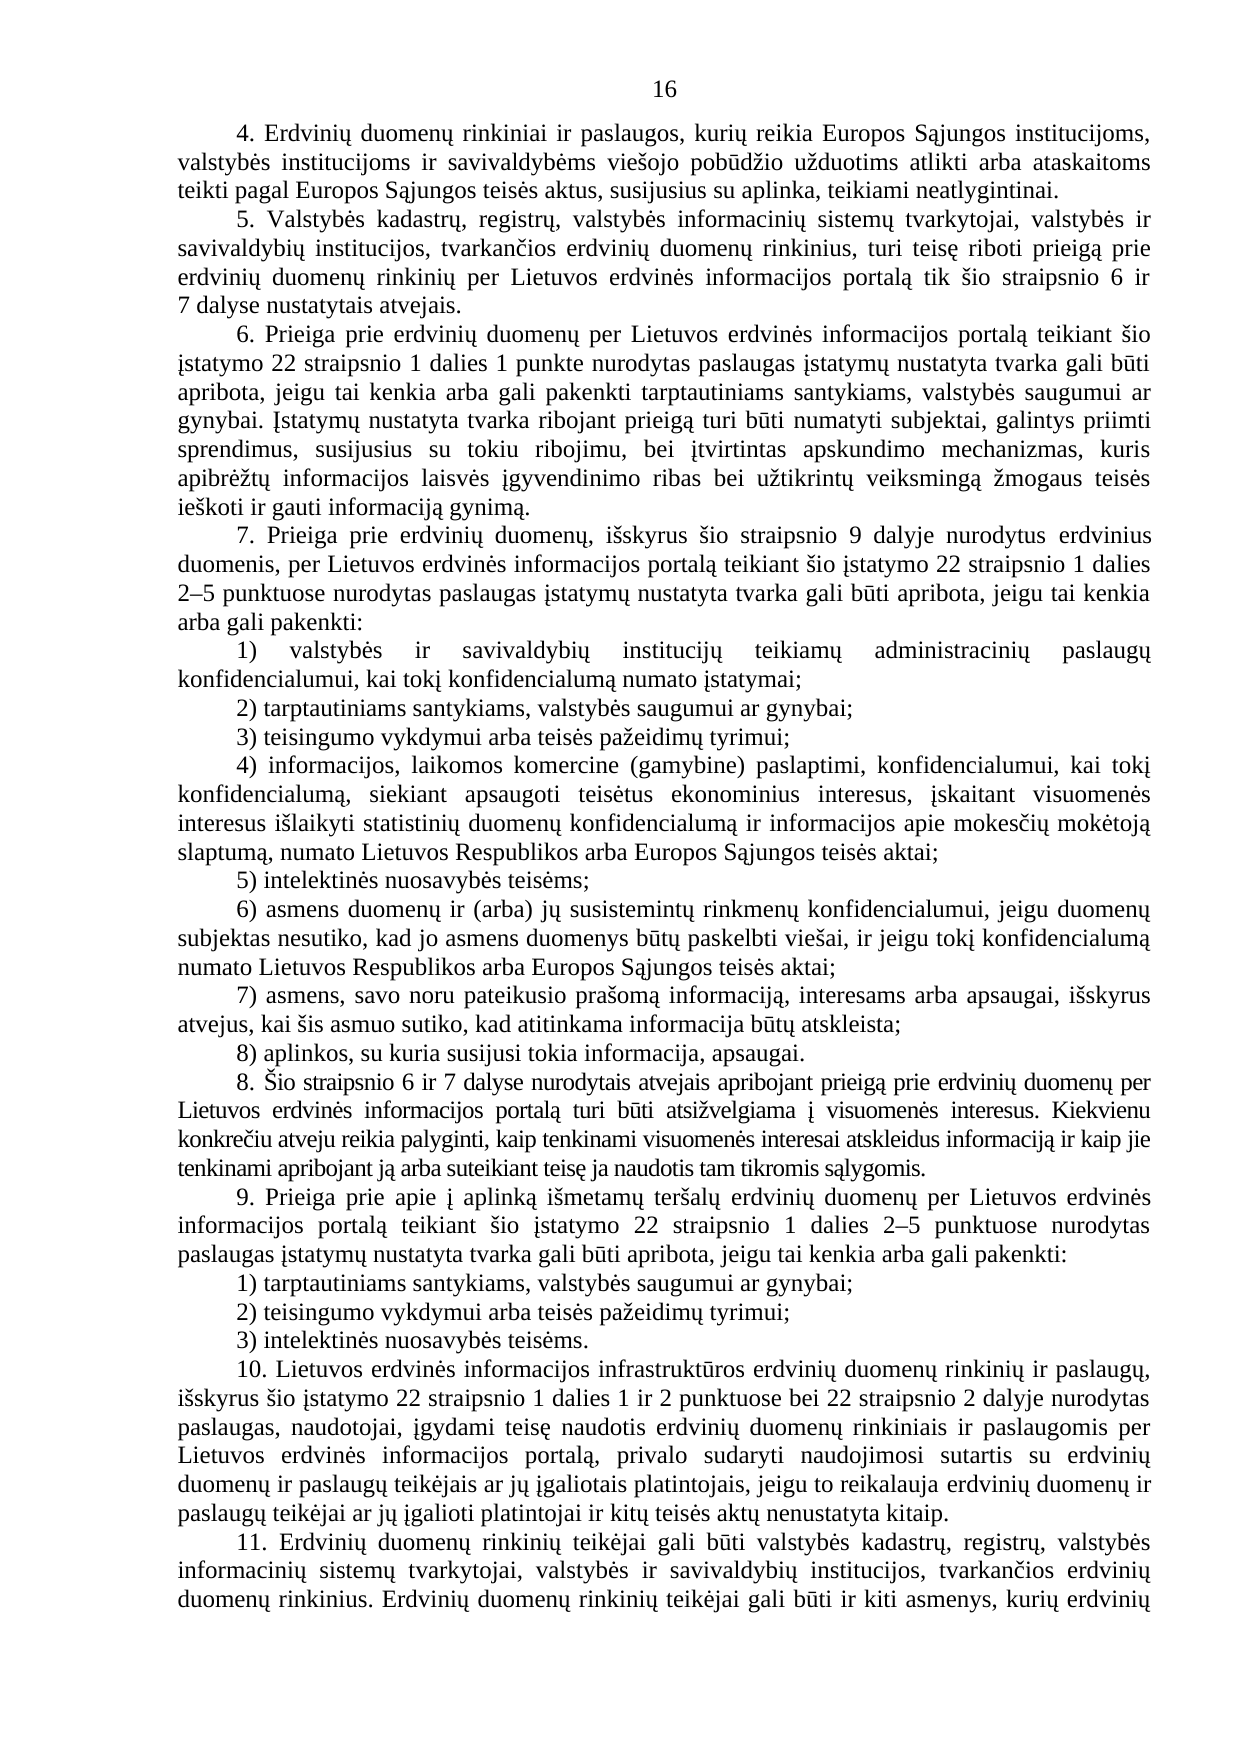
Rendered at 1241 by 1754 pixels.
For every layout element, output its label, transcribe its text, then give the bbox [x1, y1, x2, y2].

text 7) asmens, savo noru pateikusio prašomą informaciją, interesams arba apsaugai, išskyrus atvejus, kai šis asmuo sutiko, kad atitinkama informacija būtų atskleista; [177, 981, 1152, 1038]
text 1) valstybės ir savivaldybių institucijų teikiamų administracinių paslaugų konfidencialumui, kai tokį konfidencialumą numato įstatymai; [177, 636, 1152, 693]
text 3) teisingumo vykdymui arba teisės pažeidimų tyrimui; [177, 722, 1152, 751]
text 2) teisingumo vykdymui arba teisės pažeidimų tyrimui; [177, 1297, 1152, 1326]
text 4. Erdvinių duomenų rinkiniai ir paslaugos, kurių reikia Europos Sąjungos institucijoms, valstybės institucijoms ir savivaldybėms viešojo pobūdžio užduotims atlikti arba ataskaitoms teikti pagal Europos Sąjungos teisės aktus, susijusius su aplinka, teikiami neatlygintinai. [177, 118, 1152, 204]
text 5. Valstybės kadastrų, registrų, valstybės informacinių sistemų tvarkytojai, valstybės ir savivaldybių institucijos, tvarkančios erdvinių duomenų rinkinius, turi teisę riboti prieigą prie erdvinių duomenų rinkinių per Lietuvos erdvinės informacijos portalą tik šio straipsnio 6 ir 7 dalyse nustatytais atvejais. [177, 204, 1152, 319]
text 11. Erdvinių duomenų rinkinių teikėjai gali būti valstybės kadastrų, registrų, valstybės informacinių sistemų tvarkytojai, valstybės ir savivaldybių institucijos, tvarkančios erdvinių duomenų rinkinius. Erdvinių duomenų rinkinių teikėjai gali būti ir kiti asmenys, kurių erdvinių [177, 1527, 1152, 1613]
text 6) asmens duomenų ir (arba) jų susistemintų rinkmenų konfidencialumui, jeigu duomenų subjektas nesutiko, kad jo asmens duomenys būtų paskelbti viešai, ir jeigu tokį konfidencialumą numato Lietuvos Respublikos arba Europos Sąjungos teisės aktai; [177, 894, 1152, 981]
text 4) informacijos, laikomos komercine (gamybine) paslaptimi, konfidencialumui, kai tokį konfidencialumą, siekiant apsaugoti teisėtus ekonominius interesus, įskaitant visuomenės interesus išlaikyti statistinių duomenų konfidencialumą ir informacijos apie mokesčių mokėtoją slaptumą, numato Lietuvos Respublikos arba Europos Sąjungos teisės aktai; [177, 751, 1152, 866]
text 7. Prieiga prie erdvinių duomenų, išskyrus šio straipsnio 9 dalyje nurodytus erdvinius duomenis, per Lietuvos erdvinės informacijos portalą teikiant šio įstatymo 22 straipsnio 1 dalies 2–5 punktuose nurodytas paslaugas įstatymų nustatyta tvarka gali būti apribota, jeigu tai kenkia arba gali pakenkti: [177, 521, 1152, 636]
text 5) intelektinės nuosavybės teisėms; [177, 866, 1152, 894]
text 10. Lietuvos erdvinės informacijos infrastruktūros erdvinių duomenų rinkinių ir paslaugų, išskyrus šio įstatymo 22 straipsnio 1 dalies 1 ir 2 punktuose bei 22 straipsnio 2 dalyje nurodytas paslaugas, naudotojai, įgydami teisę naudotis erdvinių duomenų rinkiniais ir paslaugomis per Lietuvos erdvinės informacijos portalą, privalo sudaryti naudojimosi sutartis su erdvinių duomenų ir paslaugų teikėjais ar jų įgaliotais platintojais, jeigu to reikalauja erdvinių duomenų ir paslaugų teikėjai ar jų įgalioti platintojai ir kitų teisės aktų nenustatyta kitaip. [177, 1354, 1152, 1527]
text 6. Prieiga prie erdvinių duomenų per Lietuvos erdvinės informacijos portalą teikiant šio įstatymo 22 straipsnio 1 dalies 1 punkte nurodytas paslaugas įstatymų nustatyta tvarka gali būti apribota, jeigu tai kenkia arba gali pakenkti tarptautiniams santykiams, valstybės saugumui ar gynybai. Įstatymų nustatyta tvarka ribojant prieigą turi būti numatyti subjektai, galintys priimti sprendimus, susijusius su tokiu ribojimu, bei įtvirtintas apskundimo mechanizmas, kuris apibrėžtų informacijos laisvės įgyvendinimo ribas bei užtikrintų veiksmingą žmogaus teisės ieškoti ir gauti informaciją gynimą. [177, 319, 1152, 521]
text 9. Prieiga prie apie į aplinką išmetamų teršalų erdvinių duomenų per Lietuvos erdvinės informacijos portalą teikiant šio įstatymo 22 straipsnio 1 dalies 2–5 punktuose nurodytas paslaugas įstatymų nustatyta tvarka gali būti apribota, jeigu tai kenkia arba gali pakenkti: [177, 1182, 1152, 1268]
text 2) tarptautiniams santykiams, valstybės saugumui ar gynybai; [177, 693, 1152, 722]
text 3) intelektinės nuosavybės teisėms. [177, 1326, 1152, 1354]
text 8) aplinkos, su kuria susijusi tokia informacija, apsaugai. [177, 1038, 1152, 1067]
text 1) tarptautiniams santykiams, valstybės saugumui ar gynybai; [177, 1268, 1152, 1297]
text 8. Šio straipsnio 6 ir 7 dalyse nurodytais atvejais apribojant prieigą prie erdvinių duomenų per Lietuvos erdvinės informacijos portalą turi būti atsižvelgiama į visuomenės interesus. Kiekvienu konkrečiu atveju reikia palyginti, kaip tenkinami visuomenės interesai atskleidus informaciją ir kaip jie tenkinami apribojant ją arba suteikiant teisę ja naudotis tam tikromis sąlygomis. [177, 1067, 1152, 1182]
